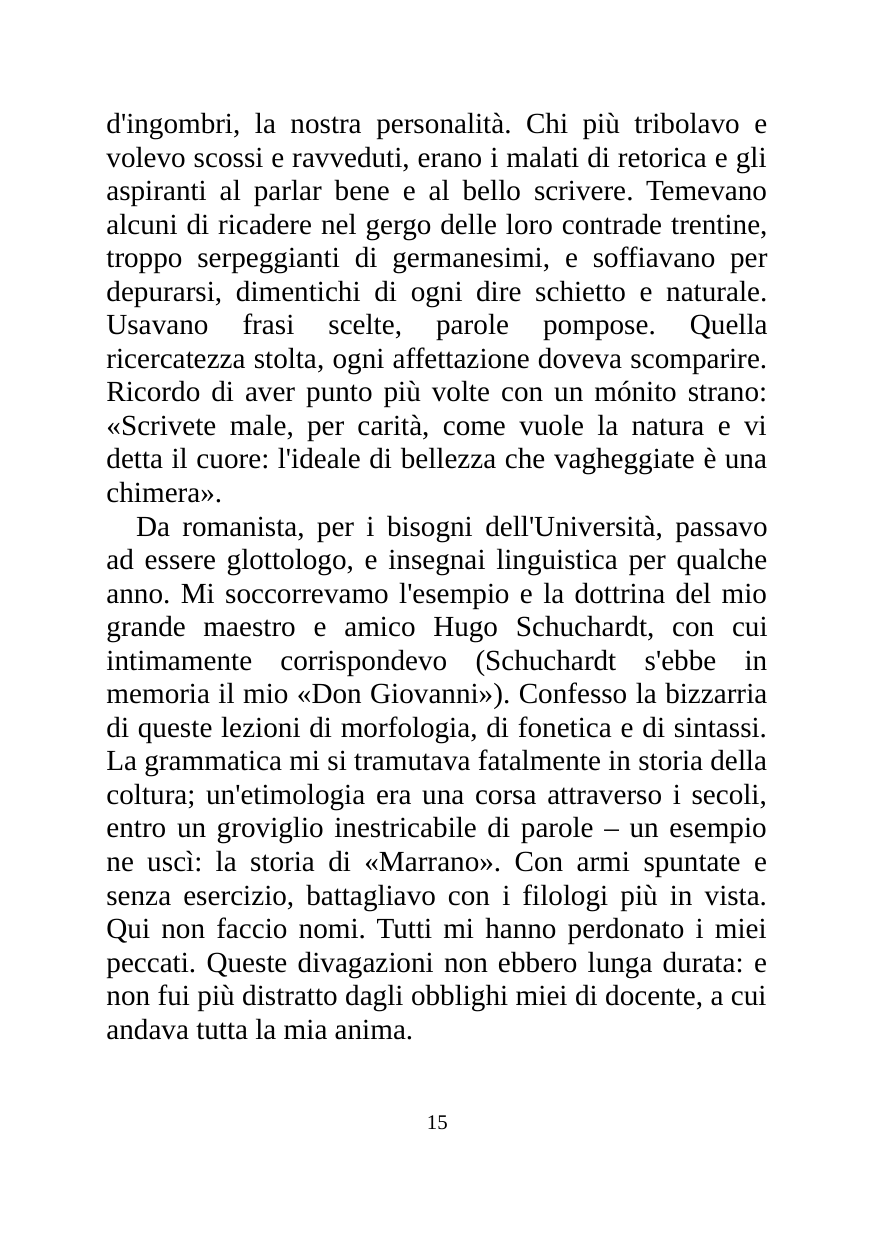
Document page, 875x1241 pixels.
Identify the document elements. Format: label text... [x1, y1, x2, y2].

text d'ingombri, la nostra personalità. Chi più tribolavo e volevo scossi e ravveduti, erano i malati di retorica e gli aspiranti al parlar bene e al bello scrivere. Temevano alcuni di ricadere nel gergo delle loro contrade trentine, troppo serpeggianti di germanesimi, e soffiavano per depurarsi, dimentichi di ogni dire schietto e naturale. Usavano frasi scelte, parole pompose. Quella ricercatezza stolta, ogni affettazione doveva scomparire. Ricordo di aver punto più volte con un mónito strano: «Scrivete male, per carità, come vuole la natura e vi detta il cuore: l'ideale di bellezza che vagheggiate è una chimera». [106, 106, 768, 509]
text Da romanista, per i bisogni dell'Università, passavo ad essere glottologo, e insegnai linguistica per qualche anno. Mi soccorrevamo l'esempio e la dottrina del mio grande maestro e amico Hugo Schuchardt, con cui intimamente corrispondevo (Schuchardt s'ebbe in memoria il mio «Don Giovanni»). Confesso la bizzarria di queste lezioni di morfologia, di fonetica e di sintassi. La grammatica mi si tramutava fatalmente in storia della coltura; un'etimologia era una corsa attraverso i secoli, entro un groviglio inestricabile di parole – un esempio ne uscì: la storia di «Marrano». Con armi spuntate e senza esercizio, battagliavo con i filologi più in vista. Qui non faccio nomi. Tutti mi hanno perdonato i miei peccati. Queste divagazioni non ebbero lunga durata: e non fui più distratto dagli obblighi miei di docente, a cui andava tutta la mia anima. [106, 509, 768, 1045]
